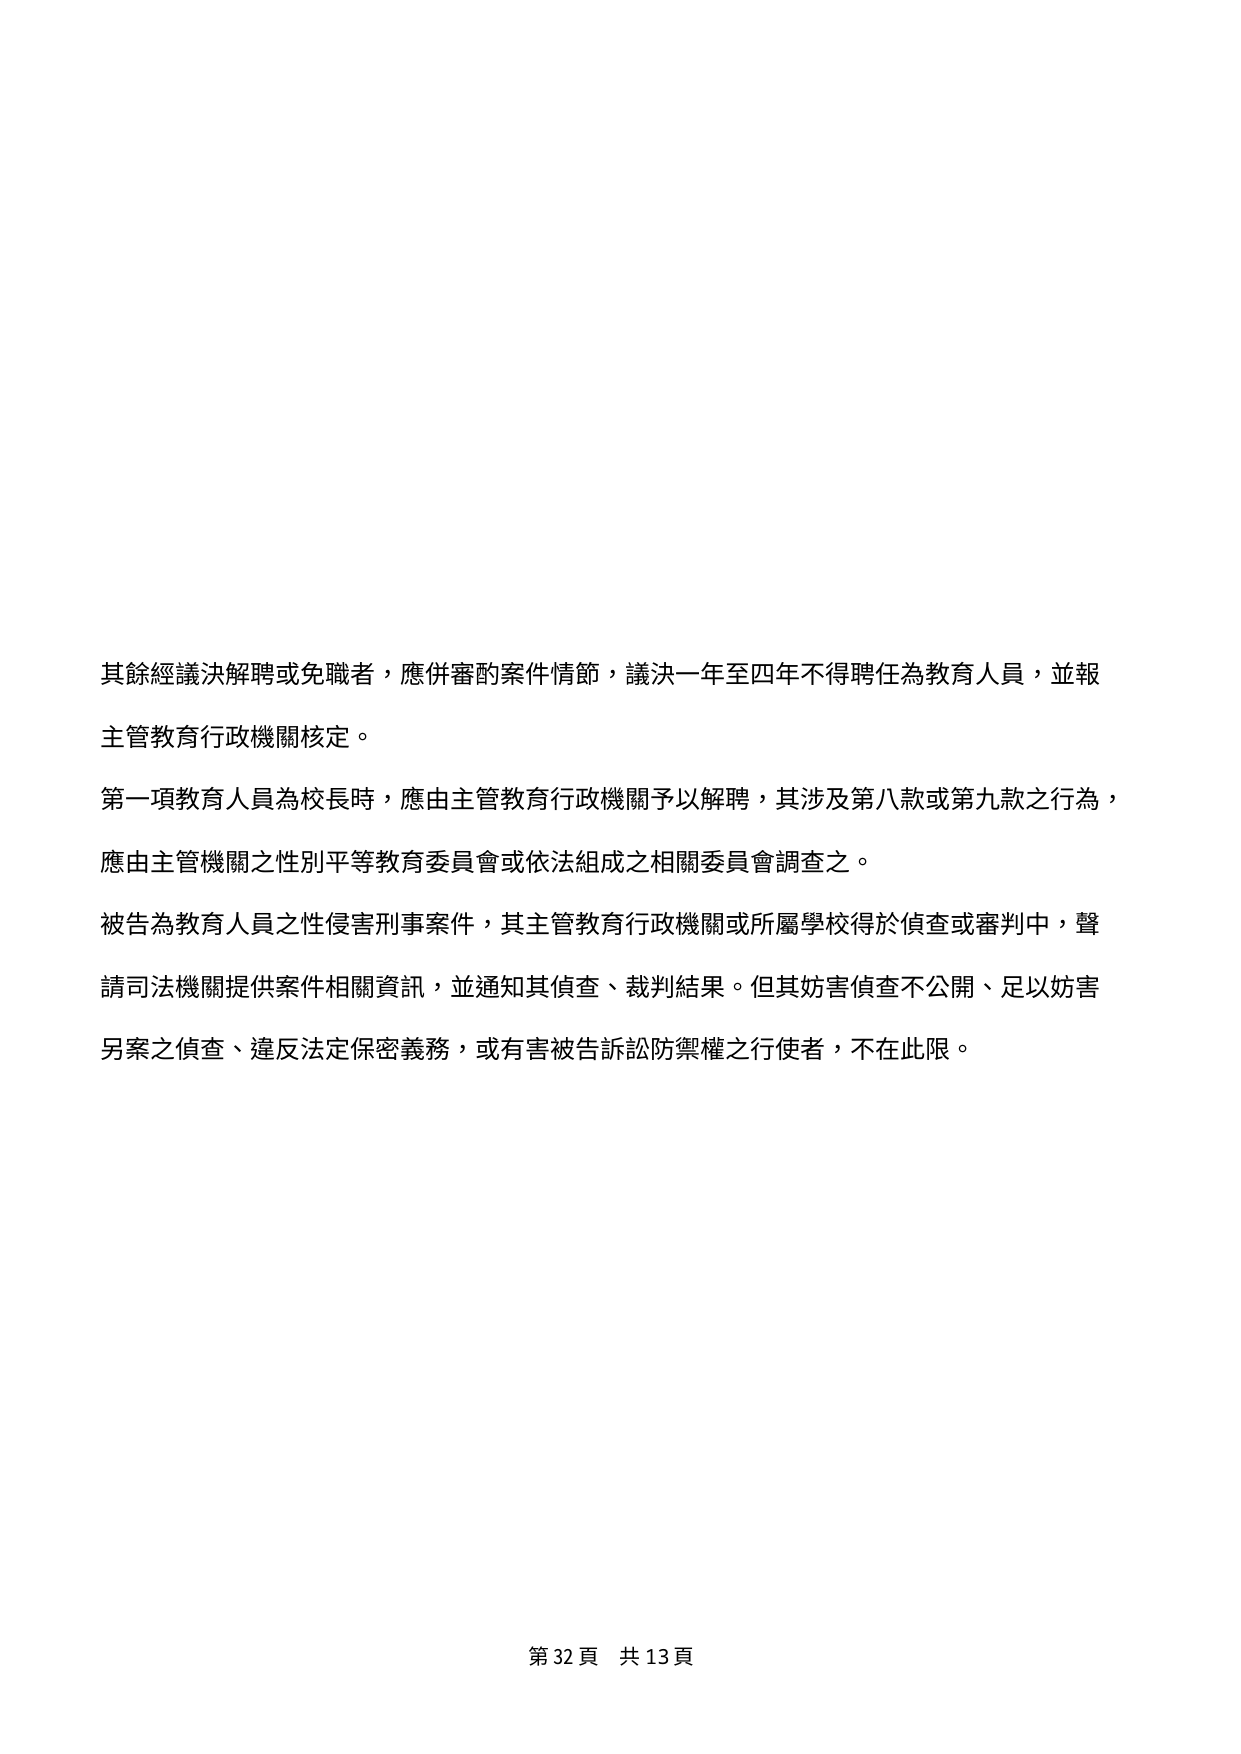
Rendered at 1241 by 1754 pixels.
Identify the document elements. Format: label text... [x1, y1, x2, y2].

text 教育人員有前項第十三款規定之情事，除情節重大者及教師應依教師法第十四條規定辦理外，其餘經議決解聘或免職者，應併審酌案件情節，議決一年至四年不得聘任為教育人員，並報主管教育行政機關核定。 [100, 631, 1122, 756]
text 被告為教育人員之性侵害刑事案件，其主管教育行政機關或所屬學校得於偵查或審判中，聲請司法機關提供案件相關資訊，並通知其偵查、裁判結果。但其妨害偵查不公開、足以妨害另案之偵查、違反法定保密義務，或有害被告訴訟防禦權之行使者，不在此限。 [100, 881, 1122, 1068]
text 第一項教育人員為校長時，應由主管教育行政機關予以解聘，其涉及第八款或第九款之行為，應由主管機關之性別平等教育委員會或依法組成之相關委員會調查之。 [100, 756, 1122, 881]
